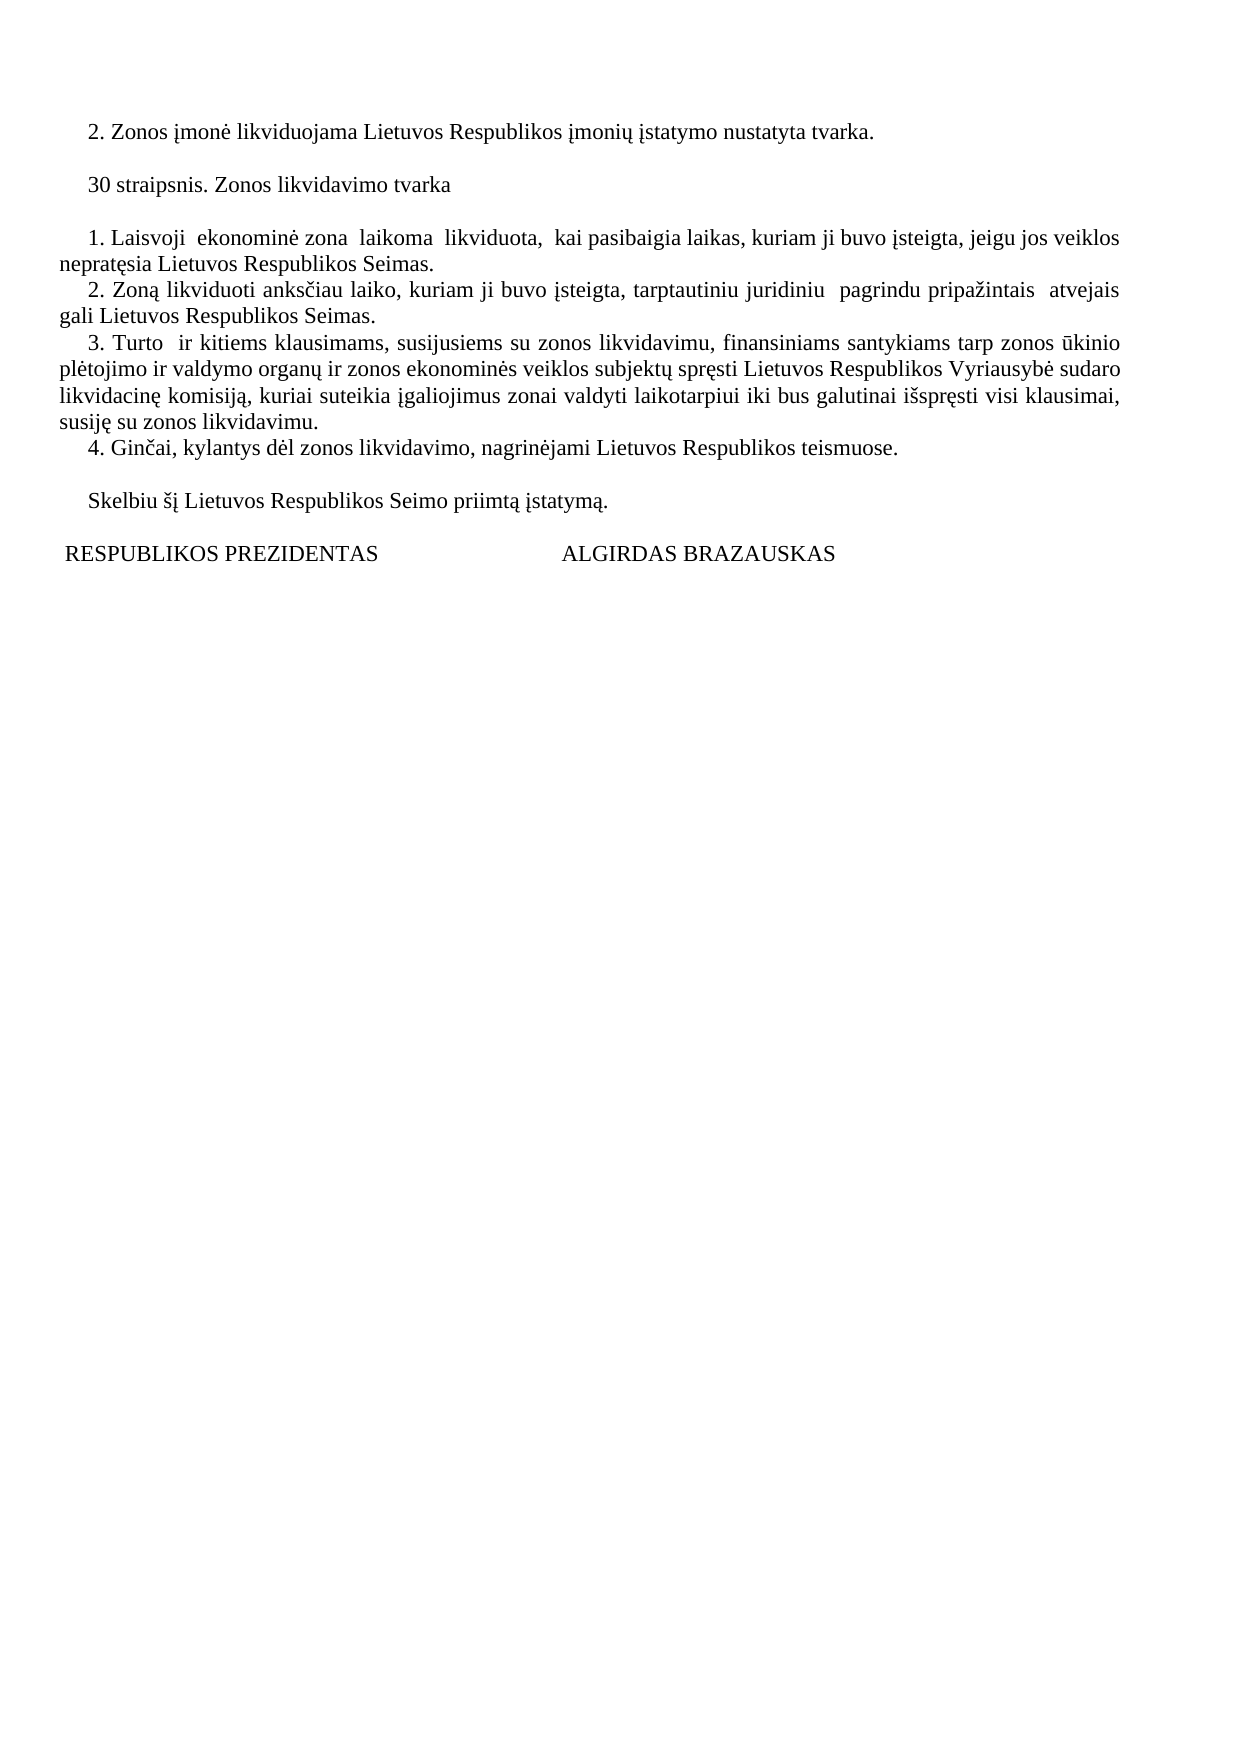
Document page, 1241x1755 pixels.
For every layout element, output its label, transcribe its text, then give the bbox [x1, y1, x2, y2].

text 2. Zonos įmonė likviduojama Lietuvos Respublikos įmonių įstatymo nustatyta tvarka. [59, 118, 1122, 144]
text 2. Zoną likviduoti anksčiau laiko, kuriam ji buvo įsteigta, tarptautiniu juridiniu pagrindu pripažintais atvejais gali Lietuvos Respublikos Seimas. [59, 276, 1122, 329]
text 30 straipsnis. Zonos likvidavimo tvarka [59, 171, 1122, 197]
text 1. Laisvoji ekonominė zona laikoma likviduota, kai pasibaigia laikas, kuriam ji buvo įsteigta, jeigu jos veiklos nepratęsia Lietuvos Respublikos Seimas. [59, 223, 1122, 276]
text 3. Turto ir kitiems klausimams, susijusiems su zonos likvidavimu, finansiniams santykiams tarp zonos ūkinio plėtojimo ir valdymo organų ir zonos ekonominės veiklos subjektų spręsti Lietuvos Respublikos Vyriausybė sudaro likvidacinę komisiją, kuriai suteikia įgaliojimus zonai valdyti laikotarpiui iki bus galutinai išspręsti visi klausimai, susiję su zonos likvidavimu. [59, 329, 1122, 434]
text Skelbiu šį Lietuvos Respublikos Seimo priimtą įstatymą. [59, 487, 1122, 513]
text 4. Ginčai, kylantys dėl zonos likvidavimo, nagrinėjami Lietuvos Respublikos teismuose. [59, 434, 1122, 461]
text RESPUBLIKOS PREZIDENTAS ALGIRDAS BRAZAUSKAS [59, 540, 1122, 566]
